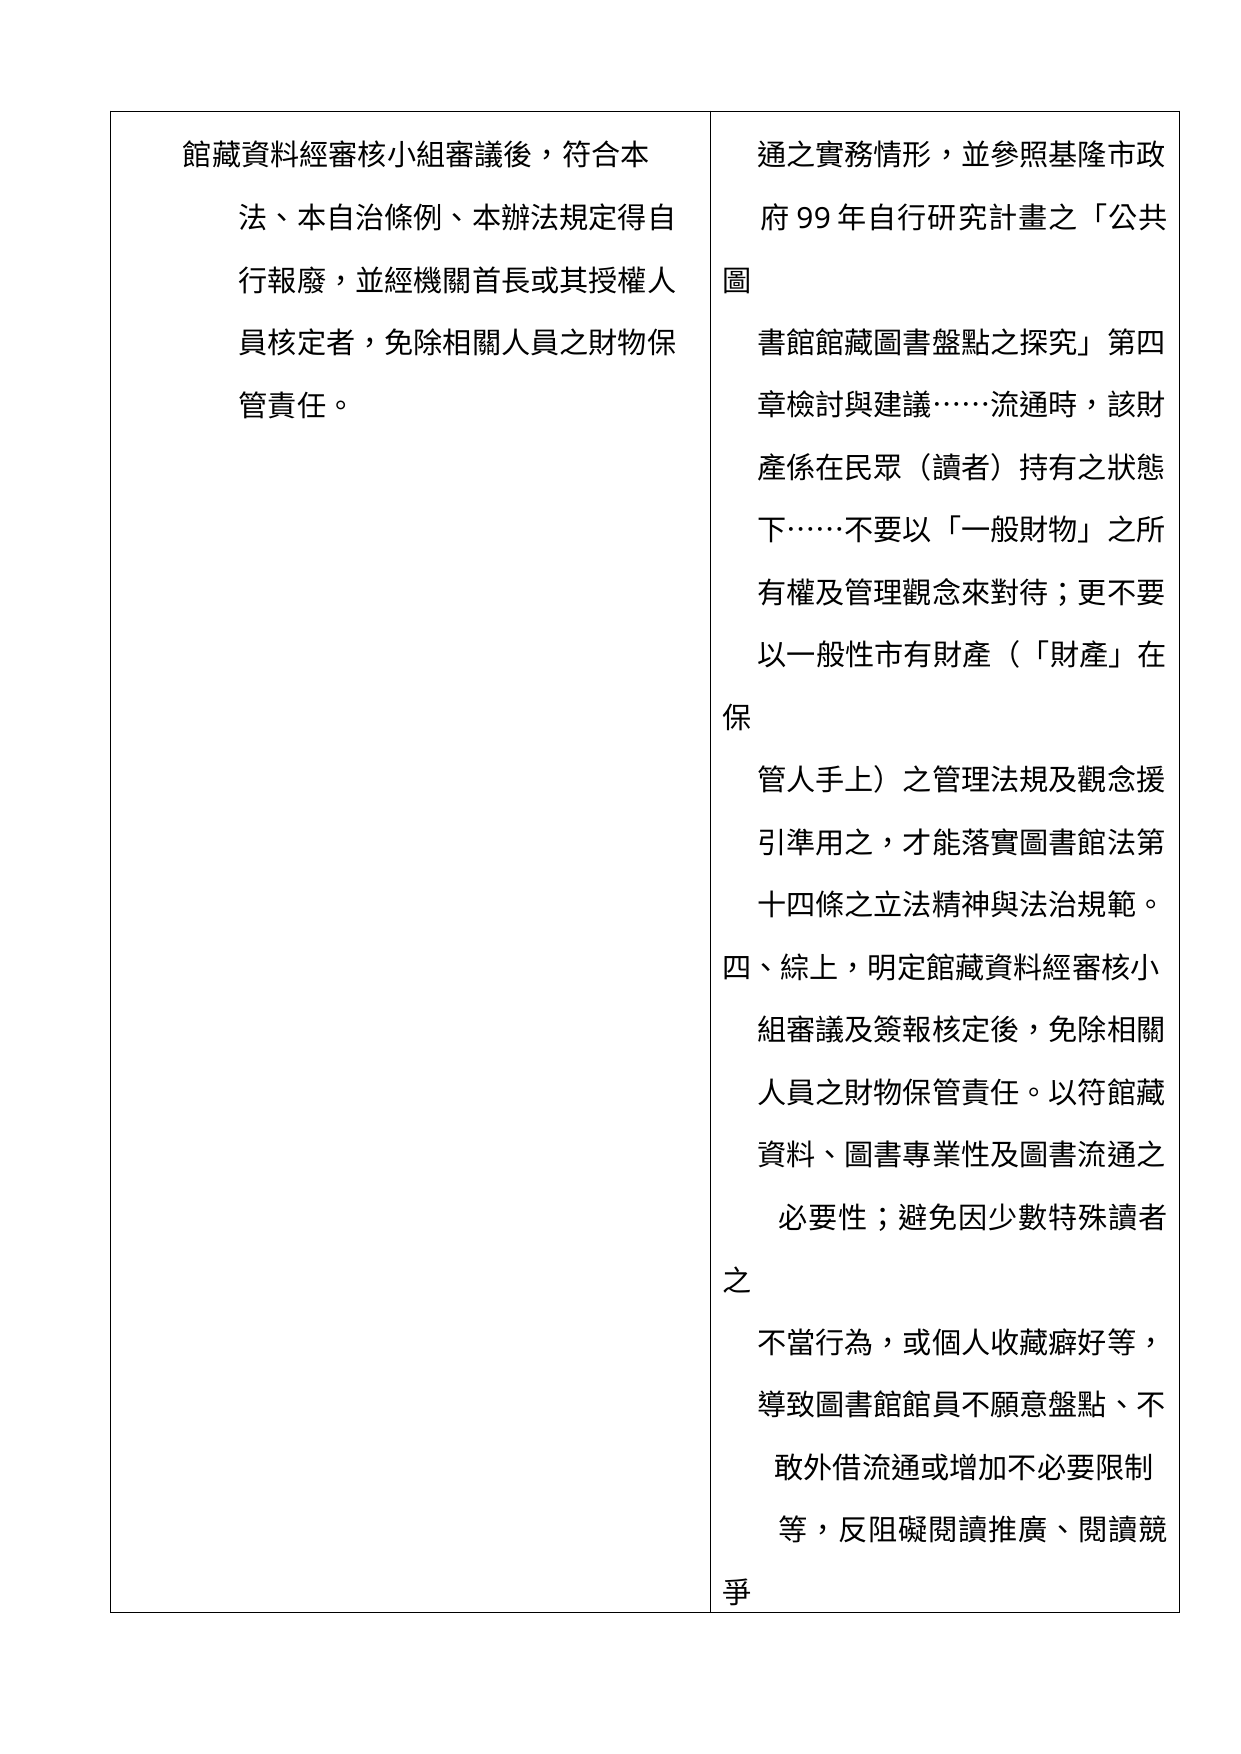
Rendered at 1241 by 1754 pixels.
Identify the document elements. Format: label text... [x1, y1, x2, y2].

table_cell 館藏資料經審核小組審議後，符合本法、本自治條例、本辦法規定得自行報廢，並經機關首長或其授權人員核定者，免除相關人員之財物保管責任。 [111, 112, 710, 1612]
table_cell 通之實務情形，並參照基隆市政 府99年自行研究計畫之「公共圖 書館館藏圖書盤點之探究」第四 章檢討與建議……流通時，該財 產係在民眾（讀者）持有之狀態 下……不要以「一般財物」之所 有權及管理觀念來對待；更不要 以一般性市有財產（「財產」在保 管人手上）之管理法規及觀念援 引準用之，才能落實圖書館法第 十四條之立法精神與法治規範。 四、綜上，明定館藏資料經審核小 組審議及簽報核定後，免除相關 人員之財物保管責任。以符館藏 資料、圖書專業性及圖書流通之 必要性；避免因少數特殊讀者之 不當行為，或個人收藏癖好等， 導致圖書館館員不願意盤點、不 敢外借流通或增加不必要限制 等，反阻礙閱讀推廣、閱讀競爭 [711, 112, 1179, 1612]
